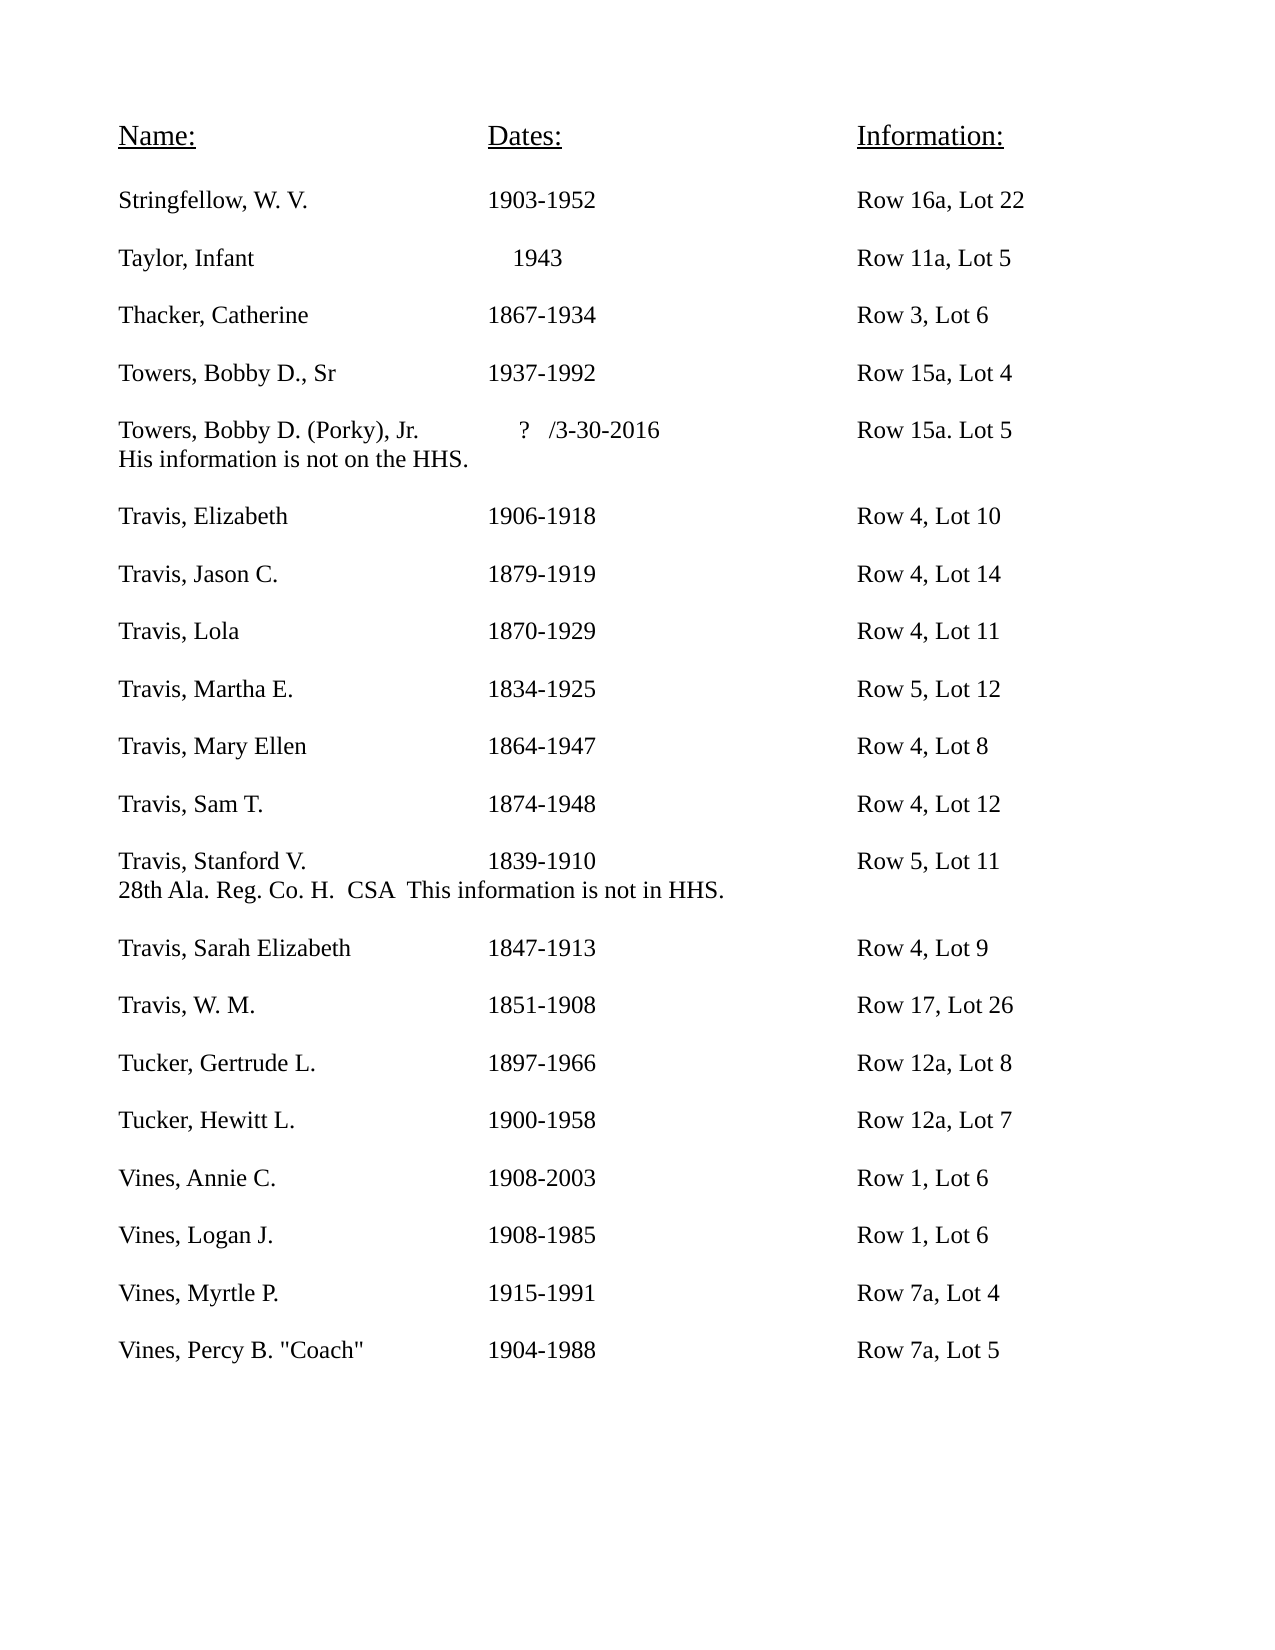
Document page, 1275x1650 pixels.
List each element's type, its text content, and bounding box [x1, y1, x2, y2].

text Tucker, Hewitt L. 1900-1958 Row 12a, Lot 7 [118, 1105, 1157, 1134]
text Travis, Stanford V. 1839-1910 Row 5, Lot 11 [118, 846, 1157, 875]
text Vines, Myrtle P. 1915-1991 Row 7a, Lot 4 [118, 1278, 1157, 1306]
text Towers, Bobby D., Sr 1937-1992 Row 15a, Lot 4 [118, 358, 1157, 386]
text Thacker, Catherine 1867-1934 Row 3, Lot 6 [118, 300, 1157, 329]
text Name: Dates: Information: [118, 118, 1157, 152]
text Towers, Bobby D. (Porky), Jr. ? /3-30-2016 Row 15a. Lot 5 [118, 415, 1157, 444]
text 28th Ala. Reg. Co. H. CSA This information is not in HHS. [118, 875, 1157, 904]
text Travis, Sarah Elizabeth 1847-1913 Row 4, Lot 9 [118, 933, 1157, 961]
text Stringfellow, W. V. 1903-1952 Row 16a, Lot 22 [118, 185, 1157, 214]
text Travis, W. M. 1851-1908 Row 17, Lot 26 [118, 990, 1157, 1019]
text Vines, Annie C. 1908-2003 Row 1, Lot 6 [118, 1163, 1157, 1191]
text Travis, Jason C. 1879-1919 Row 4, Lot 14 [118, 559, 1157, 588]
text Travis, Mary Ellen 1864-1947 Row 4, Lot 8 [118, 731, 1157, 760]
text Travis, Elizabeth 1906-1918 Row 4, Lot 10 [118, 501, 1157, 530]
text Travis, Lola 1870-1929 Row 4, Lot 11 [118, 616, 1157, 645]
text Travis, Martha E. 1834-1925 Row 5, Lot 12 [118, 674, 1157, 703]
text Vines, Logan J. 1908-1985 Row 1, Lot 6 [118, 1220, 1157, 1249]
text Tucker, Gertrude L. 1897-1966 Row 12a, Lot 8 [118, 1048, 1157, 1076]
text Taylor, Infant 1943 Row 11a, Lot 5 [118, 243, 1157, 271]
text Vines, Percy B. "Coach" 1904-1988 Row 7a, Lot 5 [118, 1335, 1157, 1364]
text Travis, Sam T. 1874-1948 Row 4, Lot 12 [118, 789, 1157, 818]
text His information is not on the HHS. [118, 444, 1157, 473]
